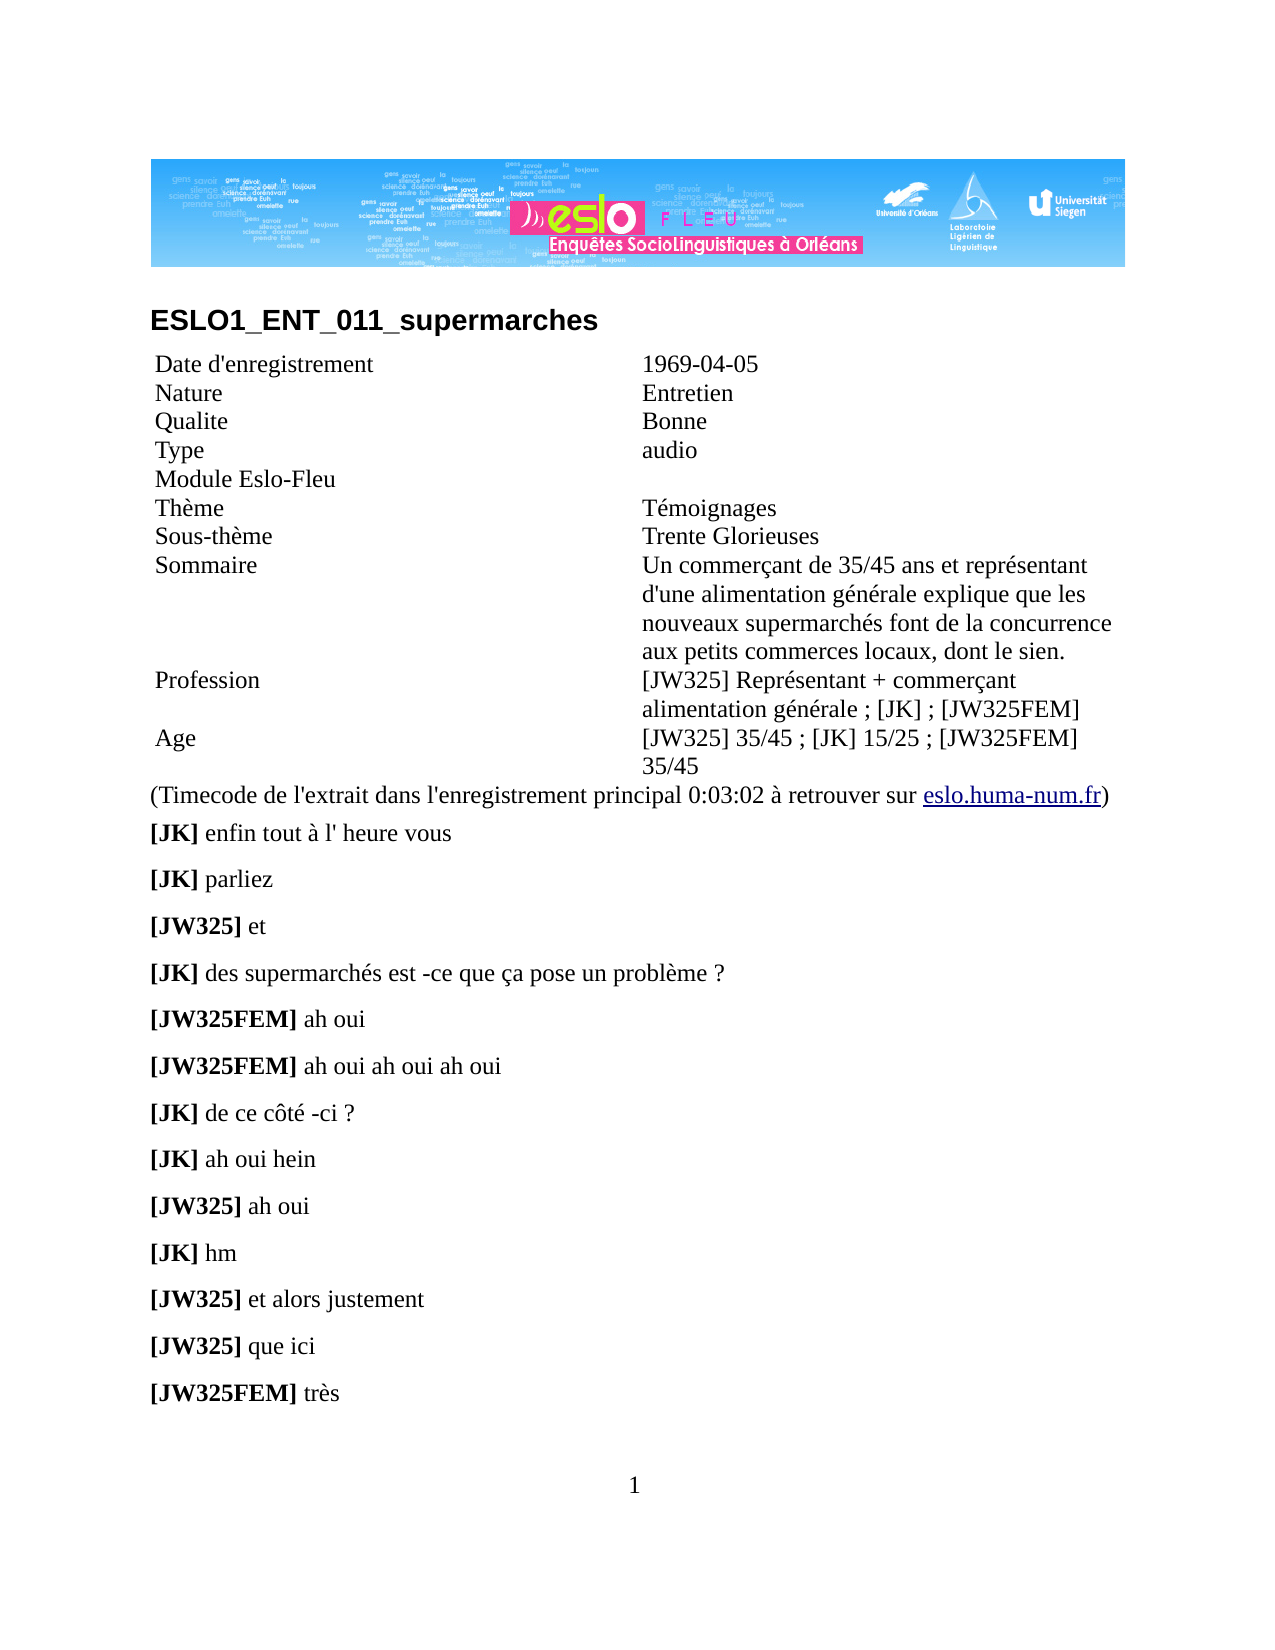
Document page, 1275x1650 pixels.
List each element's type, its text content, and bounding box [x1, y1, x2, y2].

text [JK] de ce côté -ci ? [150, 1098, 1125, 1127]
table_header Date d'enregistrement [150, 349, 637, 378]
table_cell Age [150, 723, 637, 780]
subtitle ESLO1_ENT_011_supermarches [150, 303, 1125, 336]
text [JK] hm [150, 1238, 1125, 1267]
text [JK] parliez [150, 864, 1125, 893]
text [JW325] et [150, 911, 1125, 940]
table_cell Entretien [638, 378, 1125, 406]
table_cell Sous-thème [150, 521, 637, 550]
text (Timecode de l'extrait dans l'enregistrement principal 0:03:02 à retrouver sur eslo.huma-num.fr) [150, 780, 1125, 809]
table_cell Trente Glorieuses [638, 521, 1125, 550]
table_cell Thème [150, 493, 637, 521]
text [JW325FEM] très [150, 1378, 1125, 1407]
text [JW325] ah oui [150, 1191, 1125, 1220]
table_cell Sommaire [150, 550, 637, 665]
table_cell [JW325] Représentant + commerçant alimentation générale ; [JK] ; [JW325FEM] [638, 665, 1125, 723]
table_cell audio [638, 435, 1125, 464]
text [JW325] et alors justement [150, 1284, 1125, 1313]
table_cell [638, 464, 1125, 493]
table_cell Témoignages [638, 493, 1125, 521]
table_cell [JW325] 35/45 ; [JK] 15/25 ; [JW325FEM] 35/45 [638, 723, 1125, 780]
text [JK] ah oui hein [150, 1144, 1125, 1173]
table_cell Un commerçant de 35/45 ans et représentant d'une alimentation générale explique que les nouveaux supermarchés font de la concurrence aux petits commerces locaux, dont le sien. [638, 550, 1125, 665]
text [JW325] que ici [150, 1331, 1125, 1360]
table_cell Profession [150, 665, 637, 723]
table_cell Module Eslo-Fleu [150, 464, 637, 493]
picture [150, 158, 1125, 269]
text [JK] des supermarchés est -ce que ça pose un problème ? [150, 958, 1125, 987]
text [JW325FEM] ah oui ah oui ah oui [150, 1051, 1125, 1080]
table_header 1969-04-05 [638, 349, 1125, 378]
table_cell Type [150, 435, 637, 464]
text [JW325FEM] ah oui [150, 1004, 1125, 1033]
table_cell Bonne [638, 406, 1125, 435]
text [JK] enfin tout à l' heure vous [150, 818, 1125, 847]
table_cell Nature [150, 378, 637, 406]
table_cell Qualite [150, 406, 637, 435]
